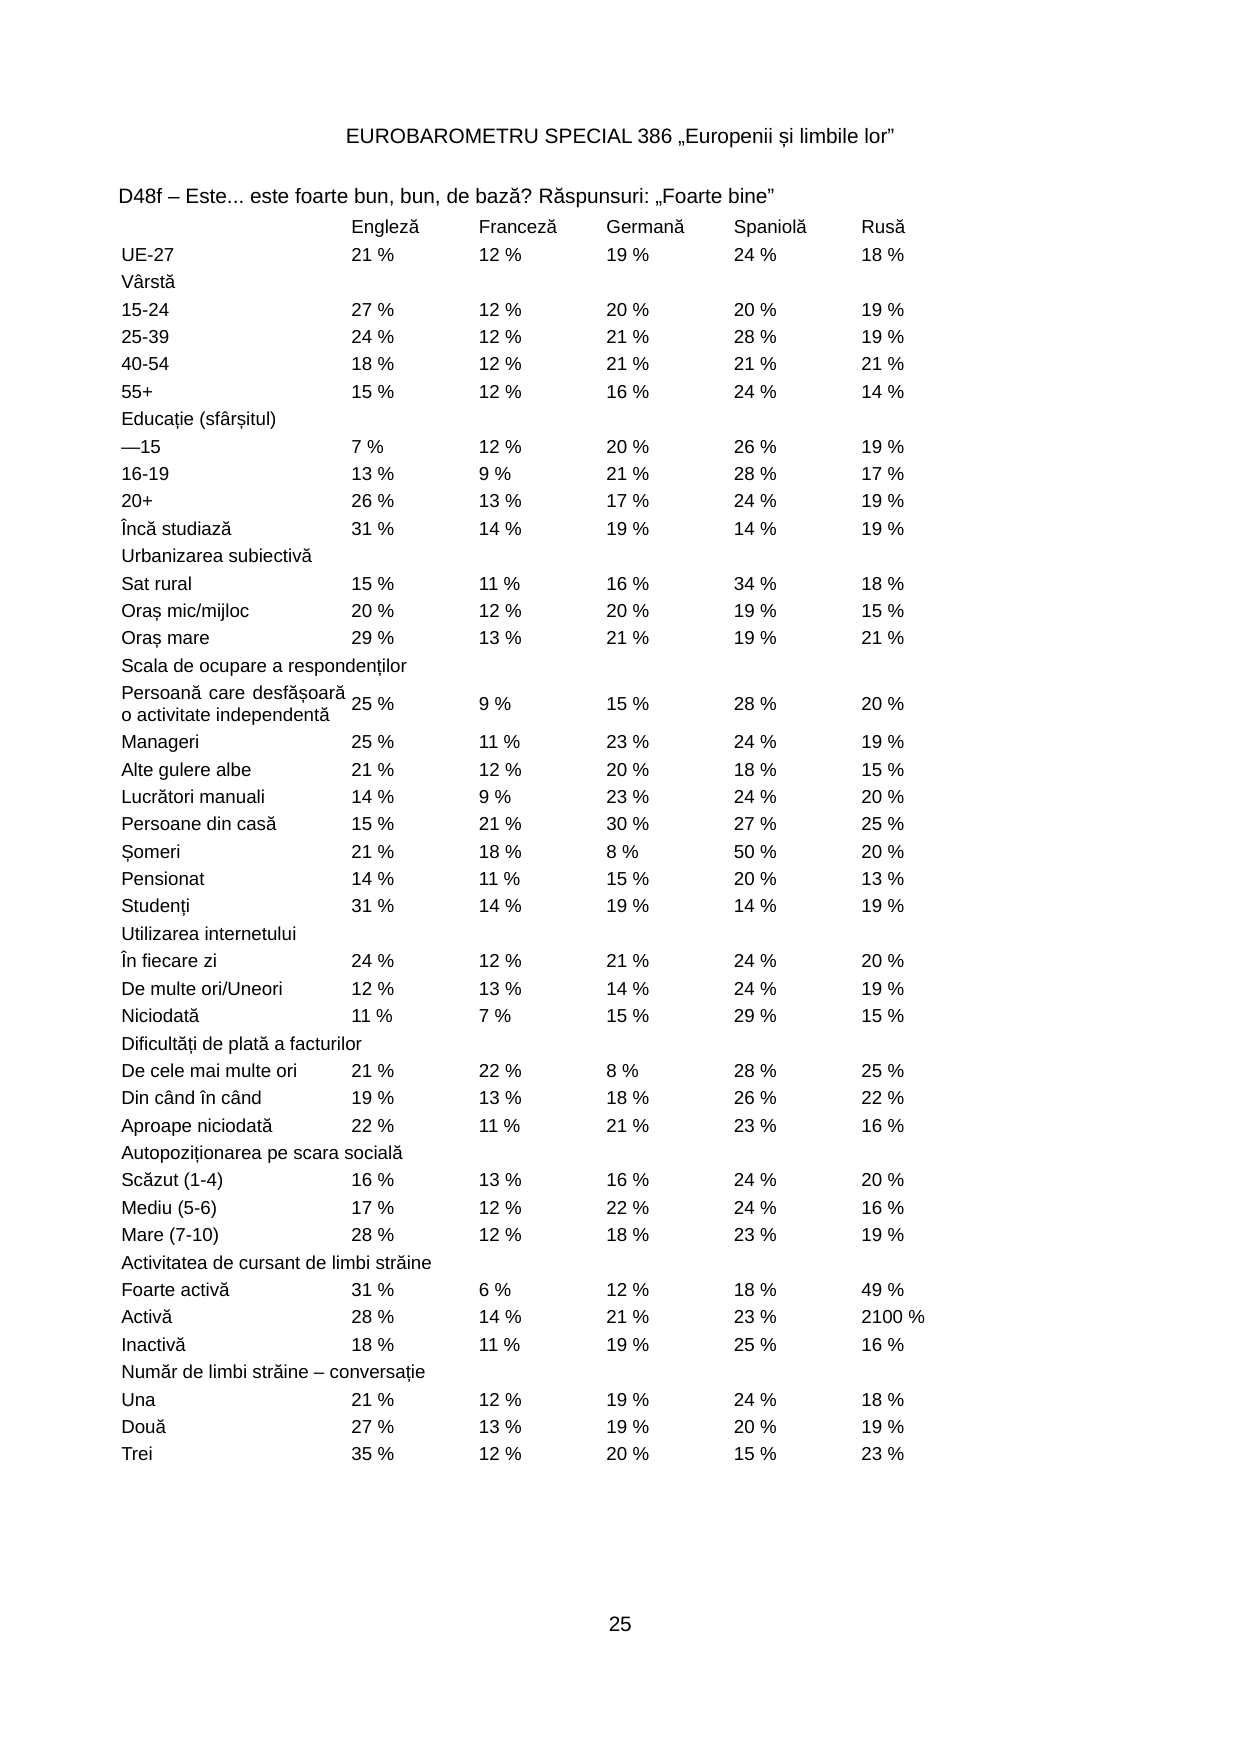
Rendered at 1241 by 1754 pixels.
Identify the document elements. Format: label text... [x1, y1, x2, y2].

table_cell 13 % [476, 624, 603, 652]
table_cell 27 % [731, 810, 858, 838]
table_cell 28 % [731, 323, 858, 350]
table_cell Alte gulere albe [118, 755, 348, 783]
table_cell 14 % [858, 378, 986, 405]
table_cell 19 % [858, 515, 986, 542]
table_cell 21 % [348, 241, 476, 268]
table_cell 18 % [858, 241, 986, 268]
table_cell —15 [118, 433, 348, 460]
table_cell 19 % [603, 1386, 731, 1413]
table_cell 20 % [603, 1440, 731, 1468]
table_cell 29 % [731, 1002, 858, 1029]
table_cell 14 % [348, 865, 476, 892]
table_cell 12 % [476, 1440, 603, 1468]
table_cell 13 % [476, 1084, 603, 1112]
table_cell 13 % [476, 487, 603, 515]
table_cell 21 % [348, 838, 476, 865]
table_cell [858, 405, 986, 432]
table_cell 35 % [348, 1440, 476, 1468]
table_cell 15 % [348, 378, 476, 405]
table_cell Manageri [118, 728, 348, 755]
table_cell 19 % [603, 893, 731, 920]
table_cell 29 % [348, 624, 476, 652]
table_cell 12 % [476, 323, 603, 350]
table_cell 19 % [603, 1413, 731, 1440]
table_cell 24 % [731, 487, 858, 515]
table_cell 17 % [603, 487, 731, 515]
table_cell 23 % [603, 783, 731, 810]
table_cell 12 % [348, 975, 476, 1002]
table_cell 19 % [858, 1413, 986, 1440]
table_cell Utilizarea internetului [118, 920, 858, 947]
table_cell Foarte activă [118, 1276, 348, 1303]
table_cell Dificultăți de plată a facturilor [118, 1029, 858, 1057]
table_cell 19 % [603, 241, 731, 268]
table_cell Lucrători manuali [118, 783, 348, 810]
table_cell 12 % [476, 296, 603, 323]
table_cell Studenți [118, 893, 348, 920]
table_cell 16 % [348, 1166, 476, 1194]
table_cell 9 % [476, 783, 603, 810]
table_cell 8 % [603, 838, 731, 865]
table_cell 14 % [731, 893, 858, 920]
table_cell 23 % [731, 1112, 858, 1139]
table_cell Oraș mic/mijloc [118, 597, 348, 624]
table_cell [858, 1029, 986, 1057]
table_cell 24 % [731, 378, 858, 405]
table_header Germană [603, 213, 731, 241]
table_cell 23 % [603, 728, 731, 755]
table_cell 20 % [858, 838, 986, 865]
table_cell 21 % [731, 350, 858, 378]
table_cell 55+ [118, 378, 348, 405]
table_cell 19 % [348, 1084, 476, 1112]
table_cell 27 % [348, 1413, 476, 1440]
table_cell Vârstă [118, 268, 858, 296]
table_cell Aproape niciodată [118, 1112, 348, 1139]
table_cell 13 % [348, 460, 476, 487]
table_cell 15 % [858, 755, 986, 783]
table_cell 19 % [858, 323, 986, 350]
table_cell 24 % [731, 1194, 858, 1221]
table_cell Trei [118, 1440, 348, 1468]
table_cell 14 % [476, 515, 603, 542]
table_cell 11 % [476, 1112, 603, 1139]
table_cell 2100 % [858, 1303, 986, 1331]
table_cell 26 % [348, 487, 476, 515]
table_cell Persoană care desfășoară o activitate independentă [118, 679, 348, 728]
table_cell 20 % [731, 865, 858, 892]
table_header Rusă [858, 213, 986, 241]
table_cell 12 % [476, 597, 603, 624]
table_cell 11 % [476, 570, 603, 597]
table_cell 18 % [731, 755, 858, 783]
table_cell 12 % [476, 241, 603, 268]
table_cell 22 % [858, 1084, 986, 1112]
table_header Franceză [476, 213, 603, 241]
table_cell 25 % [348, 728, 476, 755]
text D48f – Este... este foarte bun, bun, de bază? Răspunsuri: „Foarte bine” [118, 183, 1122, 207]
table_cell 24 % [731, 1386, 858, 1413]
table_cell 11 % [348, 1002, 476, 1029]
table_cell 25 % [858, 1057, 986, 1084]
table_cell 11 % [476, 1331, 603, 1358]
table_cell 49 % [858, 1276, 986, 1303]
table_cell 14 % [731, 515, 858, 542]
table_cell 16 % [603, 570, 731, 597]
table_cell 20 % [858, 679, 986, 728]
table_cell Număr de limbi străine – conversație [118, 1358, 858, 1386]
table_cell 14 % [603, 975, 731, 1002]
table_cell 15 % [603, 679, 731, 728]
table_cell 20+ [118, 487, 348, 515]
table_cell Educație (sfârșitul) [118, 405, 858, 432]
table_cell Inactivă [118, 1331, 348, 1358]
table_cell Niciodată [118, 1002, 348, 1029]
table_cell 18 % [858, 1386, 986, 1413]
table_cell [858, 1139, 986, 1166]
table_cell 19 % [603, 1331, 731, 1358]
table_cell 15 % [731, 1440, 858, 1468]
table_cell 12 % [476, 947, 603, 974]
table_cell 21 % [603, 1303, 731, 1331]
table_cell [858, 1249, 986, 1276]
table_cell 13 % [476, 975, 603, 1002]
table_cell 14 % [476, 1303, 603, 1331]
table_cell Una [118, 1386, 348, 1413]
table_cell 24 % [731, 975, 858, 1002]
table_cell 28 % [731, 679, 858, 728]
table_cell 25 % [348, 679, 476, 728]
table_cell 12 % [603, 1276, 731, 1303]
table_cell 12 % [476, 378, 603, 405]
table_cell De cele mai multe ori [118, 1057, 348, 1084]
table_cell 8 % [603, 1057, 731, 1084]
table_cell 24 % [731, 241, 858, 268]
table_cell 20 % [858, 1166, 986, 1194]
table_cell 24 % [731, 947, 858, 974]
table_cell 19 % [858, 1221, 986, 1248]
table_cell 21 % [603, 947, 731, 974]
table_cell 20 % [731, 1413, 858, 1440]
table_cell 20 % [603, 433, 731, 460]
table_cell [858, 652, 986, 679]
table_cell 12 % [476, 433, 603, 460]
table_cell 18 % [348, 350, 476, 378]
table_cell 12 % [476, 1386, 603, 1413]
table_cell 21 % [348, 1057, 476, 1084]
table_cell 20 % [603, 296, 731, 323]
table_cell 16-19 [118, 460, 348, 487]
table_cell 21 % [348, 755, 476, 783]
table_cell 13 % [476, 1166, 603, 1194]
table_cell 23 % [731, 1303, 858, 1331]
table_cell 27 % [348, 296, 476, 323]
table_cell 20 % [731, 296, 858, 323]
table_cell 7 % [348, 433, 476, 460]
table_cell [858, 542, 986, 569]
table_cell 11 % [476, 728, 603, 755]
table_cell 18 % [603, 1084, 731, 1112]
table_cell 31 % [348, 515, 476, 542]
table_cell Din când în când [118, 1084, 348, 1112]
table_cell 19 % [858, 975, 986, 1002]
table_cell 24 % [348, 323, 476, 350]
table_cell În fiecare zi [118, 947, 348, 974]
table_cell Două [118, 1413, 348, 1440]
table_cell 19 % [858, 433, 986, 460]
table_header Engleză [348, 213, 476, 241]
table_cell Pensionat [118, 865, 348, 892]
table_cell 30 % [603, 810, 731, 838]
table_cell 20 % [858, 783, 986, 810]
table_cell 21 % [603, 460, 731, 487]
table_cell Sat rural [118, 570, 348, 597]
table_cell 22 % [603, 1194, 731, 1221]
table_cell 16 % [858, 1331, 986, 1358]
table_cell 12 % [476, 1221, 603, 1248]
table_cell 24 % [731, 1166, 858, 1194]
table_cell [858, 920, 986, 947]
table_cell Mare (7-10) [118, 1221, 348, 1248]
table_cell 28 % [731, 1057, 858, 1084]
table_cell [858, 268, 986, 296]
table_cell 9 % [476, 460, 603, 487]
table_cell 18 % [603, 1221, 731, 1248]
table_cell 20 % [858, 947, 986, 974]
table_cell 12 % [476, 755, 603, 783]
table_cell 28 % [348, 1303, 476, 1331]
table_cell 11 % [476, 865, 603, 892]
table_cell 14 % [476, 893, 603, 920]
table_cell 19 % [858, 487, 986, 515]
table_cell 21 % [476, 810, 603, 838]
table_cell Oraș mare [118, 624, 348, 652]
table_cell 28 % [731, 460, 858, 487]
table_cell 24 % [348, 947, 476, 974]
table_cell Scala de ocupare a respondenților [118, 652, 858, 679]
table_cell 20 % [603, 755, 731, 783]
table_cell 14 % [348, 783, 476, 810]
table_cell 25 % [858, 810, 986, 838]
table_cell UE-27 [118, 241, 348, 268]
table_cell 13 % [476, 1413, 603, 1440]
table_cell 13 % [858, 865, 986, 892]
table_cell 18 % [348, 1331, 476, 1358]
table_cell 18 % [476, 838, 603, 865]
table_cell 19 % [731, 597, 858, 624]
table_cell 21 % [603, 1112, 731, 1139]
table_cell 15 % [858, 597, 986, 624]
table_cell 50 % [731, 838, 858, 865]
table_cell Persoane din casă [118, 810, 348, 838]
table_cell 16 % [858, 1194, 986, 1221]
table_cell 16 % [603, 1166, 731, 1194]
table_cell [858, 1358, 986, 1386]
table_cell 19 % [858, 893, 986, 920]
table_cell 23 % [731, 1221, 858, 1248]
table_cell 16 % [858, 1112, 986, 1139]
table_cell Autopoziționarea pe scara socială [118, 1139, 858, 1166]
table_cell Urbanizarea subiectivă [118, 542, 858, 569]
table_cell Scăzut (1-4) [118, 1166, 348, 1194]
table_cell 15 % [348, 810, 476, 838]
table_cell 6 % [476, 1276, 603, 1303]
table_cell 12 % [476, 1194, 603, 1221]
table_cell 19 % [603, 515, 731, 542]
table_cell 21 % [603, 350, 731, 378]
table_cell 21 % [858, 350, 986, 378]
table_header [118, 213, 348, 241]
table_cell 24 % [731, 783, 858, 810]
table_cell 20 % [603, 597, 731, 624]
table_cell Mediu (5-6) [118, 1194, 348, 1221]
table_cell 25-39 [118, 323, 348, 350]
table_cell 21 % [348, 1386, 476, 1413]
table_cell Activitatea de cursant de limbi străine [118, 1249, 858, 1276]
table_cell 17 % [348, 1194, 476, 1221]
table_cell 22 % [348, 1112, 476, 1139]
table_cell Șomeri [118, 838, 348, 865]
table_cell 24 % [731, 728, 858, 755]
table_header Spaniolă [731, 213, 858, 241]
table_cell 21 % [603, 323, 731, 350]
table_cell 23 % [858, 1440, 986, 1468]
table_cell 12 % [476, 350, 603, 378]
table_cell 31 % [348, 1276, 476, 1303]
table_cell 15 % [348, 570, 476, 597]
table_cell 19 % [731, 624, 858, 652]
table_cell 20 % [348, 597, 476, 624]
table_cell 40-54 [118, 350, 348, 378]
table_cell 15-24 [118, 296, 348, 323]
table_cell 31 % [348, 893, 476, 920]
table_cell 18 % [858, 570, 986, 597]
table_cell 17 % [858, 460, 986, 487]
table_cell 26 % [731, 433, 858, 460]
table_cell 15 % [603, 1002, 731, 1029]
table_cell 16 % [603, 378, 731, 405]
table_cell 25 % [731, 1331, 858, 1358]
table_cell 19 % [858, 296, 986, 323]
table_cell 22 % [476, 1057, 603, 1084]
table_cell 34 % [731, 570, 858, 597]
table_cell Activă [118, 1303, 348, 1331]
table_cell 15 % [603, 865, 731, 892]
table_cell De multe ori/Uneori [118, 975, 348, 1002]
table_cell 7 % [476, 1002, 603, 1029]
table_cell 19 % [858, 728, 986, 755]
table_cell 21 % [858, 624, 986, 652]
table_cell 15 % [858, 1002, 986, 1029]
table_cell 21 % [603, 624, 731, 652]
table_cell 18 % [731, 1276, 858, 1303]
table_cell 26 % [731, 1084, 858, 1112]
table_cell 9 % [476, 679, 603, 728]
table_cell Încă studiază [118, 515, 348, 542]
table_cell 28 % [348, 1221, 476, 1248]
